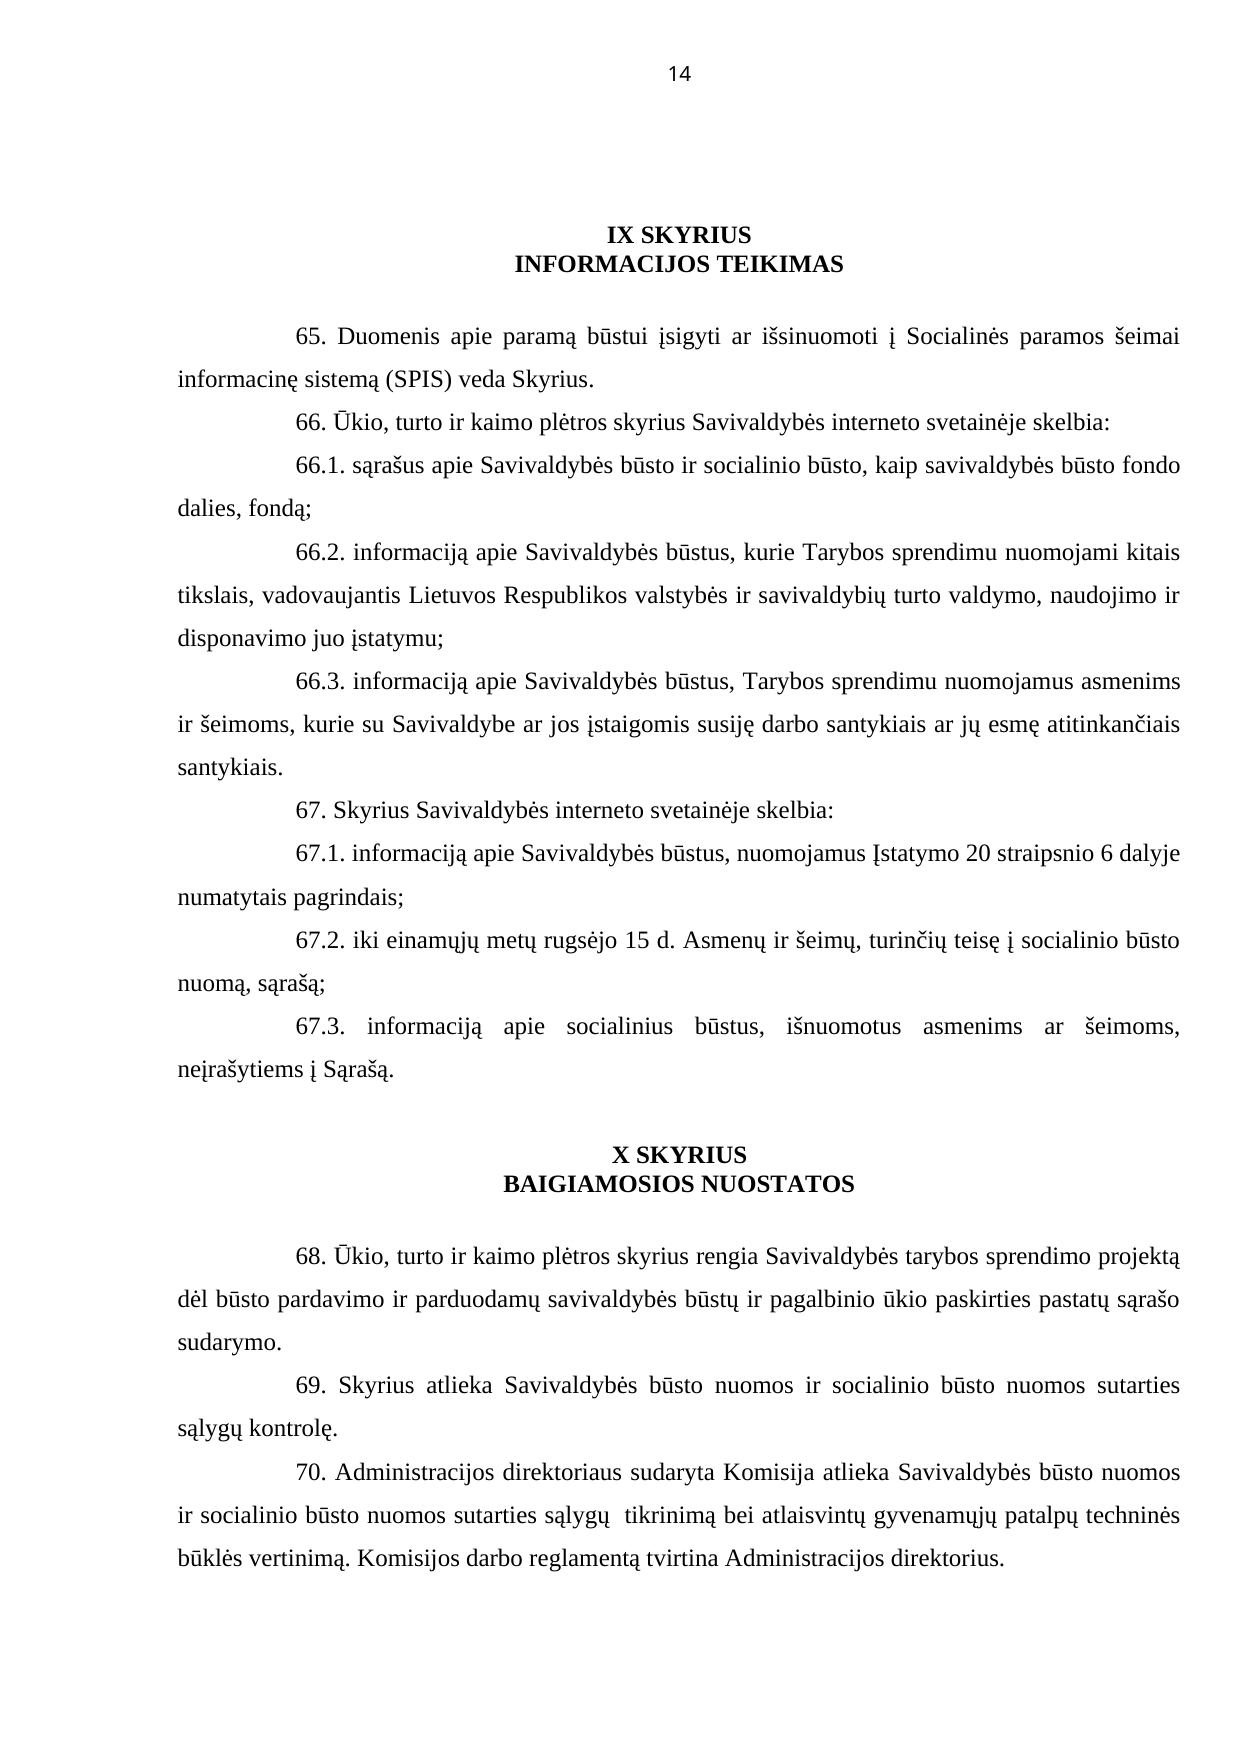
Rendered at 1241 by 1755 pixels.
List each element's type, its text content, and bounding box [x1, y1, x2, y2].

text X SKYRIUS [177, 1140, 1181, 1169]
text BAIGIAMOSIOS NUOSTATOS [177, 1169, 1181, 1198]
text 67.3. informaciją apie socialinius būstus, išnuomotus asmenims ar šeimoms, neįrašytiems į Sąrašą. [177, 1011, 1181, 1083]
text 68. Ūkio, turto ir kaimo plėtros skyrius rengia Savivaldybės tarybos sprendimo projektą dėl būsto pardavimo ir parduodamų savivaldybės būstų ir pagalbinio ūkio paskirties pastatų sąrašo sudarymo. [177, 1241, 1181, 1356]
text 65. Duomenis apie paramą būstui įsigyti ar išsinuomoti į Socialinės paramos šeimai informacinę sistemą (SPIS) veda Skyrius. [177, 321, 1181, 393]
text IX SKYRIUS [177, 220, 1181, 249]
text 67. Skyrius Savivaldybės interneto svetainėje skelbia: [177, 795, 1181, 824]
text INFORMACIJOS TEIKIMAS [177, 249, 1181, 278]
text 67.2. iki einamųjų metų rugsėjo 15 d. Asmenų ir šeimų, turinčių teisę į socialinio būsto nuomą, sąrašą; [177, 925, 1181, 997]
text 66.1. sąrašus apie Savivaldybės būsto ir socialinio būsto, kaip savivaldybės būsto fondo dalies, fondą; [177, 450, 1181, 522]
text 66.3. informaciją apie Savivaldybės būstus, Tarybos sprendimu nuomojamus asmenims ir šeimoms, kurie su Savivaldybe ar jos įstaigomis susiję darbo santykiais ar jų esmę atitinkančiais santykiais. [177, 666, 1181, 781]
text 66. Ūkio, turto ir kaimo plėtros skyrius Savivaldybės interneto svetainėje skelbia: [177, 407, 1181, 436]
text 66.2. informaciją apie Savivaldybės būstus, kurie Tarybos sprendimu nuomojami kitais tikslais, vadovaujantis Lietuvos Respublikos valstybės ir savivaldybių turto valdymo, naudojimo ir disponavimo juo įstatymu; [177, 537, 1181, 652]
text 70. Administracijos direktoriaus sudaryta Komisija atlieka Savivaldybės būsto nuomos ir socialinio būsto nuomos sutarties sąlygų tikrinimą bei atlaisvintų gyvenamųjų patalpų techninės būklės vertinimą. Komisijos darbo reglamentą tvirtina Administracijos direktorius. [177, 1457, 1181, 1572]
text 69. Skyrius atlieka Savivaldybės būsto nuomos ir socialinio būsto nuomos sutarties sąlygų kontrolę. [177, 1370, 1181, 1442]
text 67.1. informaciją apie Savivaldybės būstus, nuomojamus Įstatymo 20 straipsnio 6 dalyje numatytais pagrindais; [177, 838, 1181, 910]
